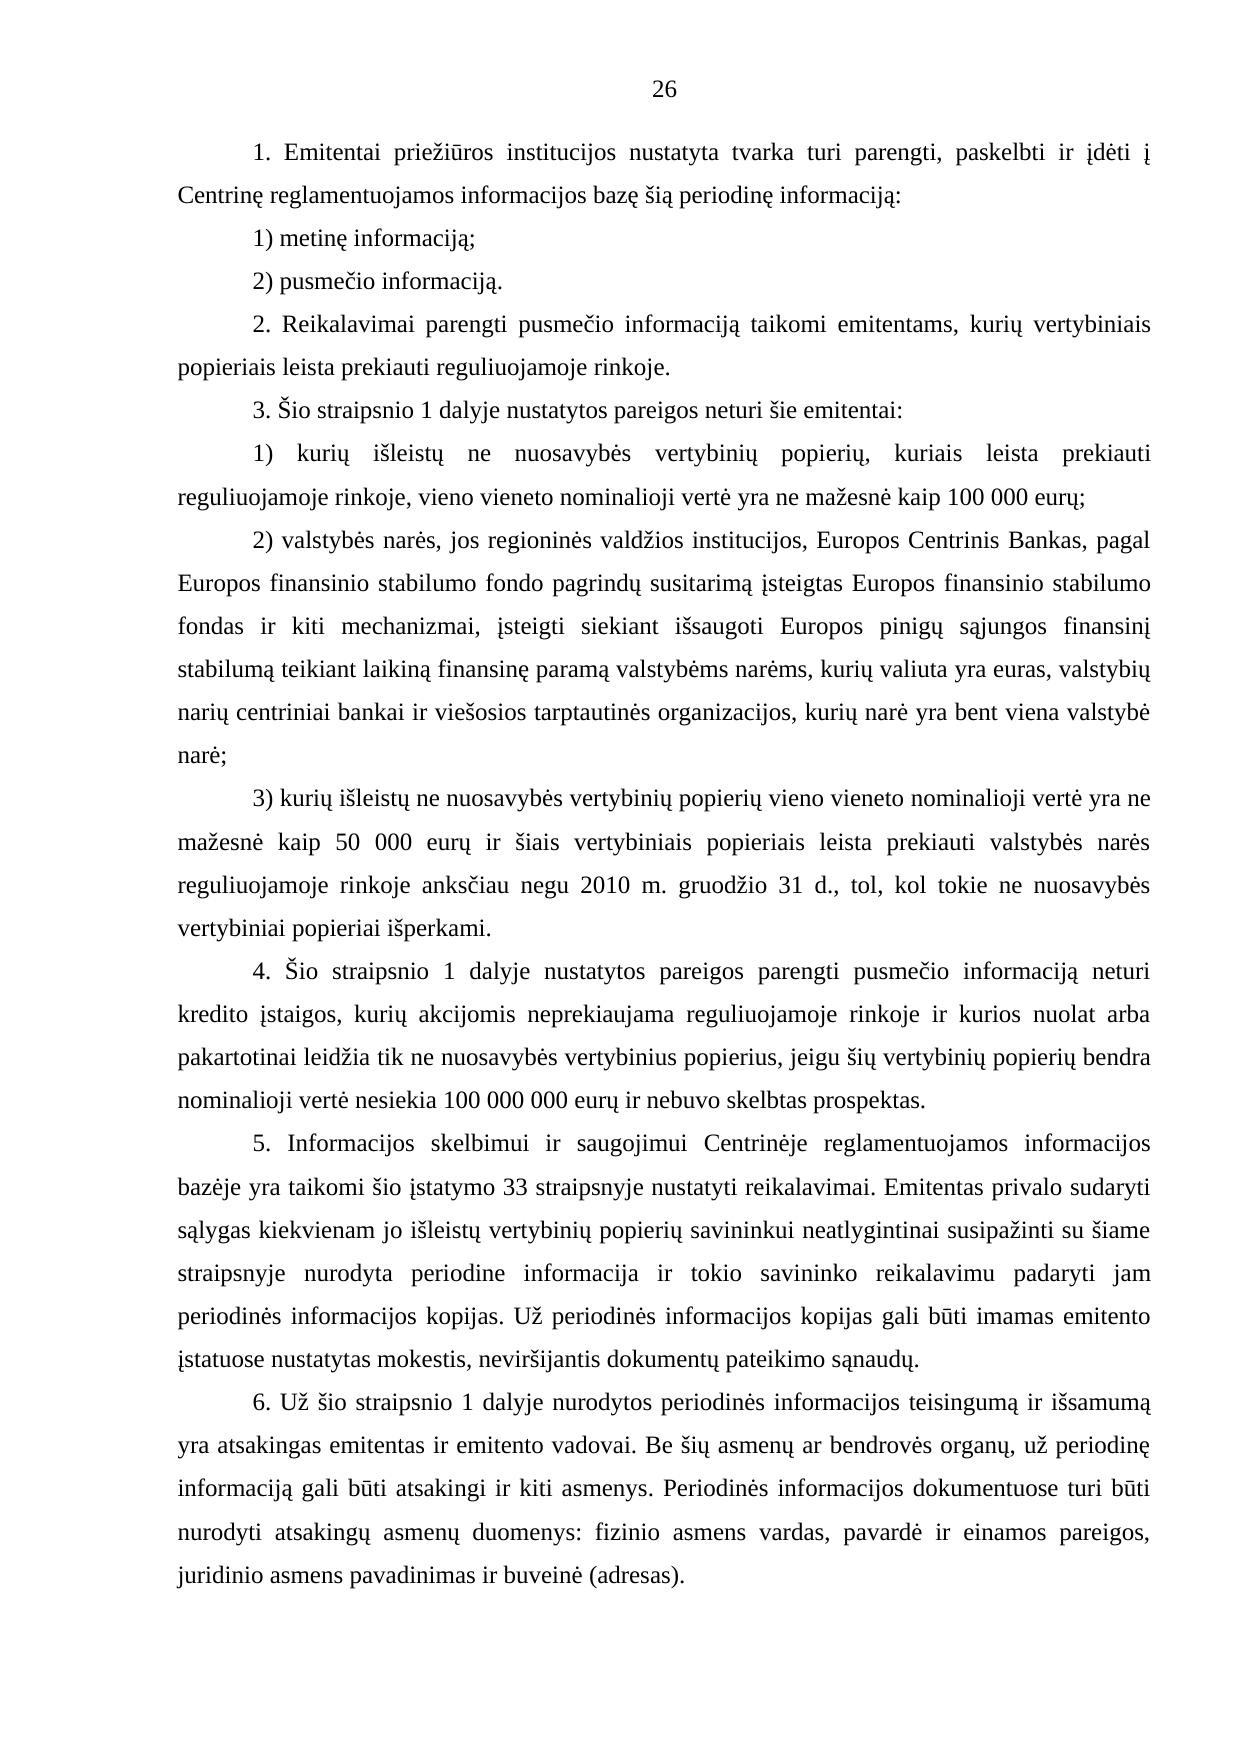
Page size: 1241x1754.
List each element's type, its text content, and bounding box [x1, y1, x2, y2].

text 3. Šio straipsnio 1 dalyje nustatytos pareigos neturi šie emitentai: [177, 395, 1152, 424]
text 1. Emitentai priežiūros institucijos nustatyta tvarka turi parengti, paskelbti ir įdėti į Centrinę reglamentuojamos informacijos bazę šią periodinę informaciją: [177, 137, 1152, 208]
text 2) valstybės narės, jos regioninės valdžios institucijos, Europos Centrinis Bankas, pagal Europos finansinio stabilumo fondo pagrindų susitarimą įsteigtas Europos finansinio stabilumo fondas ir kiti mechanizmai, įsteigti siekiant išsaugoti Europos pinigų sąjungos finansinį stabilumą teikiant laikiną finansinę paramą valstybėms narėms, kurių valiuta yra euras, valstybių narių centriniai bankai ir viešosios tarptautinės organizacijos, kurių narė yra bent viena valstybė narė; [177, 525, 1152, 769]
text 6. Už šio straipsnio 1 dalyje nurodytos periodinės informacijos teisingumą ir išsamumą yra atsakingas emitentas ir emitento vadovai. Be šių asmenų ar bendrovės organų, už periodinę informaciją gali būti atsakingi ir kiti asmenys. Periodinės informacijos dokumentuose turi būti nurodyti atsakingų asmenų duomenys: fizinio asmens vardas, pavardė ir einamos pareigos, juridinio asmens pavadinimas ir buveinė (adresas). [177, 1387, 1152, 1588]
text 3) kurių išleistų ne nuosavybės vertybinių popierių vieno vieneto nominalioji vertė yra ne mažesnė kaip 50 000 eurų ir šiais vertybiniais popieriais leista prekiauti valstybės narės reguliuojamoje rinkoje anksčiau negu 2010 m. gruodžio 31 d., tol, kol tokie ne nuosavybės vertybiniai popieriai išperkami. [177, 783, 1152, 942]
text 1) kurių išleistų ne nuosavybės vertybinių popierių, kuriais leista prekiauti reguliuojamoje rinkoje, vieno vieneto nominalioji vertė yra ne mažesnė kaip 100 000 eurų; [177, 438, 1152, 510]
text 2) pusmečio informaciją. [177, 266, 1152, 295]
text 5. Informacijos skelbimui ir saugojimui Centrinėje reglamentuojamos informacijos bazėje yra taikomi šio įstatymo 33 straipsnyje nustatyti reikalavimai. Emitentas privalo sudaryti sąlygas kiekvienam jo išleistų vertybinių popierių savininkui neatlygintinai susipažinti su šiame straipsnyje nurodyta periodine informacija ir tokio savininko reikalavimu padaryti jam periodinės informacijos kopijas. Už periodinės informacijos kopijas gali būti imamas emitento įstatuose nustatytas mokestis, neviršijantis dokumentų pateikimo sąnaudų. [177, 1128, 1152, 1373]
text 4. Šio straipsnio 1 dalyje nustatytos pareigos parengti pusmečio informaciją neturi kredito įstaigos, kurių akcijomis neprekiaujama reguliuojamoje rinkoje ir kurios nuolat arba pakartotinai leidžia tik ne nuosavybės vertybinius popierius, jeigu šių vertybinių popierių bendra nominalioji vertė nesiekia 100 000 000 eurų ir nebuvo skelbtas prospektas. [177, 956, 1152, 1114]
text 1) metinę informaciją; [177, 223, 1152, 252]
text 2. Reikalavimai parengti pusmečio informaciją taikomi emitentams, kurių vertybiniais popieriais leista prekiauti reguliuojamoje rinkoje. [177, 309, 1152, 381]
